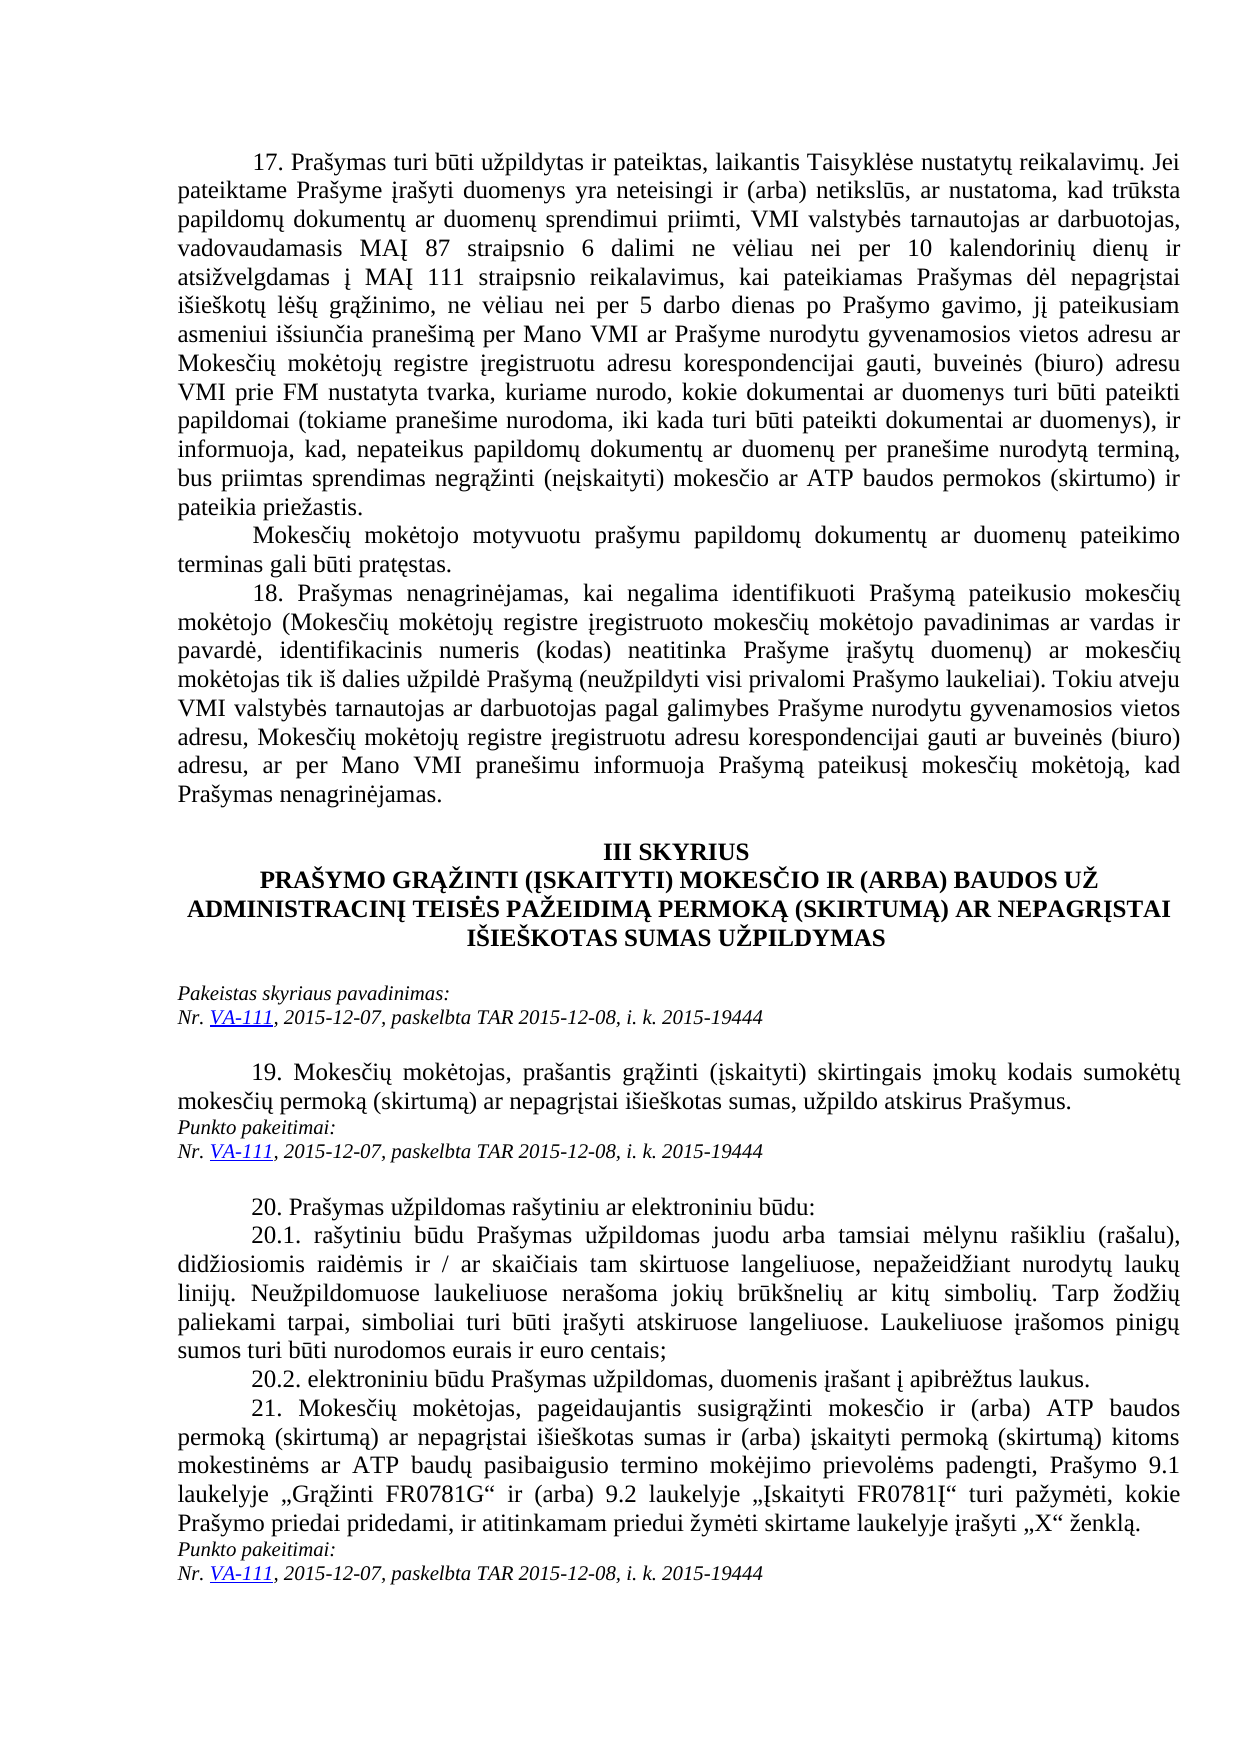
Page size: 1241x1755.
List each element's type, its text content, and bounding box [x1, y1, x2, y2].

text Mokesčių mokėtojo motyvuotu prašymu papildomų dokumentų ar duomenų pateikimo terminas gali būti pratęstas. [177, 521, 1181, 578]
text Punkto pakeitimai: [177, 1537, 1181, 1561]
text Nr. VA-111, 2015-12-07, paskelbta TAR 2015-12-08, i. k. 2015-19444 [177, 1139, 1181, 1163]
text 21. Mokesčių mokėtojas, pageidaujantis susigrąžinti mokesčio ir (arba) ATP baudos permoką (skirtumą) ar nepagrįstai išieškotas sumas ir (arba) įskaityti permoką (skirtumą) kitoms mokestinėms ar ATP baudų pasibaigusio termino mokėjimo prievolėms padengti, Prašymo 9.1 laukelyje „Grąžinti FR0781G“ ir (arba) 9.2 laukelyje „Įskaityti FR0781Į“ turi pažymėti, kokie Prašymo priedai pridedami, ir atitinkamam priedui žymėti skirtame laukelyje įrašyti „X“ ženklą. [177, 1393, 1181, 1537]
text 18. Prašymas nenagrinėjamas, kai negalima identifikuoti Prašymą pateikusio mokesčių mokėtojo (Mokesčių mokėtojų registre įregistruoto mokesčių mokėtojo pavadinimas ar vardas ir pavardė, identifikacinis numeris (kodas) neatitinka Prašyme įrašytų duomenų) ar mokesčių mokėtojas tik iš dalies užpildė Prašymą (neužpildyti visi privalomi Prašymo laukeliai). Tokiu atveju VMI valstybės tarnautojas ar darbuotojas pagal galimybes Prašyme nurodytu gyvenamosios vietos adresu, Mokesčių mokėtojų registre įregistruotu adresu korespondencijai gauti ar buveinės (biuro) adresu, ar per Mano VMI pranešimu informuoja Prašymą pateikusį mokesčių mokėtoją, kad Prašymas nenagrinėjamas. [177, 578, 1181, 808]
text 17. Prašymas turi būti užpildytas ir pateiktas, laikantis Taisyklėse nustatytų reikalavimų. Jei pateiktame Prašyme įrašyti duomenys yra neteisingi ir (arba) netikslūs, ar nustatoma, kad trūksta papildomų dokumentų ar duomenų sprendimui priimti, VMI valstybės tarnautojas ar darbuotojas, vadovaudamasis MAĮ 87 straipsnio 6 dalimi ne vėliau nei per 10 kalendorinių dienų ir atsižvelgdamas į MAĮ 111 straipsnio reikalavimus, kai pateikiamas Prašymas dėl nepagrįstai išieškotų lėšų grąžinimo, ne vėliau nei per 5 darbo dienas po Prašymo gavimo, jį pateikusiam asmeniui išsiunčia pranešimą per Mano VMI ar Prašyme nurodytu gyvenamosios vietos adresu ar Mokesčių mokėtojų registre įregistruotu adresu korespondencijai gauti, buveinės (biuro) adresu VMI prie FM nustatyta tvarka, kuriame nurodo, kokie dokumentai ar duomenys turi būti pateikti papildomai (tokiame pranešime nurodoma, iki kada turi būti pateikti dokumentai ar duomenys), ir informuoja, kad, nepateikus papildomų dokumentų ar duomenų per pranešime nurodytą terminą, bus priimtas sprendimas negrąžinti (neįskaityti) mokesčio ar ATP baudos permokos (skirtumo) ir pateikia priežastis. [177, 147, 1181, 521]
text PRAŠYMO GRĄŽINTI (ĮSKAITYTI) MOKESČIO IR (ARBA) BAUDOS UŽ ADMINISTRACINĮ TEISĖS PAŽEIDIMĄ PERMOKĄ (SKIRTUMĄ) AR NEPAGRĮSTAI IŠIEŠKOTAS SUMAS UŽPILDYMAS [177, 866, 1181, 952]
text Nr. VA-111, 2015-12-07, paskelbta TAR 2015-12-08, i. k. 2015-19444 [177, 1561, 1181, 1585]
text 20.1. rašytiniu būdu Prašymas užpildomas juodu arba tamsiai mėlynu rašikliu (rašalu), didžiosiomis raidėmis ir / ar skaičiais tam skirtuose langeliuose, nepažeidžiant nurodytų laukų linijų. Neužpildomuose laukeliuose nerašoma jokių brūkšnelių ar kitų simbolių. Tarp žodžių paliekami tarpai, simboliai turi būti įrašyti atskiruose langeliuose. Laukeliuose įrašomos pinigų sumos turi būti nurodomos eurais ir euro centais; [177, 1221, 1181, 1364]
text Nr. VA-111, 2015-12-07, paskelbta TAR 2015-12-08, i. k. 2015-19444 [177, 1005, 1181, 1029]
text 20.2. elektroniniu būdu Prašymas užpildomas, duomenis įrašant į apibrėžtus laukus. [177, 1364, 1181, 1393]
text 20. Prašymas užpildomas rašytiniu ar elektroniniu būdu: [177, 1192, 1181, 1221]
text Pakeistas skyriaus pavadinimas: [177, 981, 1181, 1005]
text III SKYRIUS [177, 837, 1181, 866]
text Punkto pakeitimai: [177, 1115, 1181, 1139]
text 19. Mokesčių mokėtojas, prašantis grąžinti (įskaityti) skirtingais įmokų kodais sumokėtų mokesčių permoką (skirtumą) ar nepagrįstai išieškotas sumas, užpildo atskirus Prašymus. [177, 1057, 1181, 1115]
